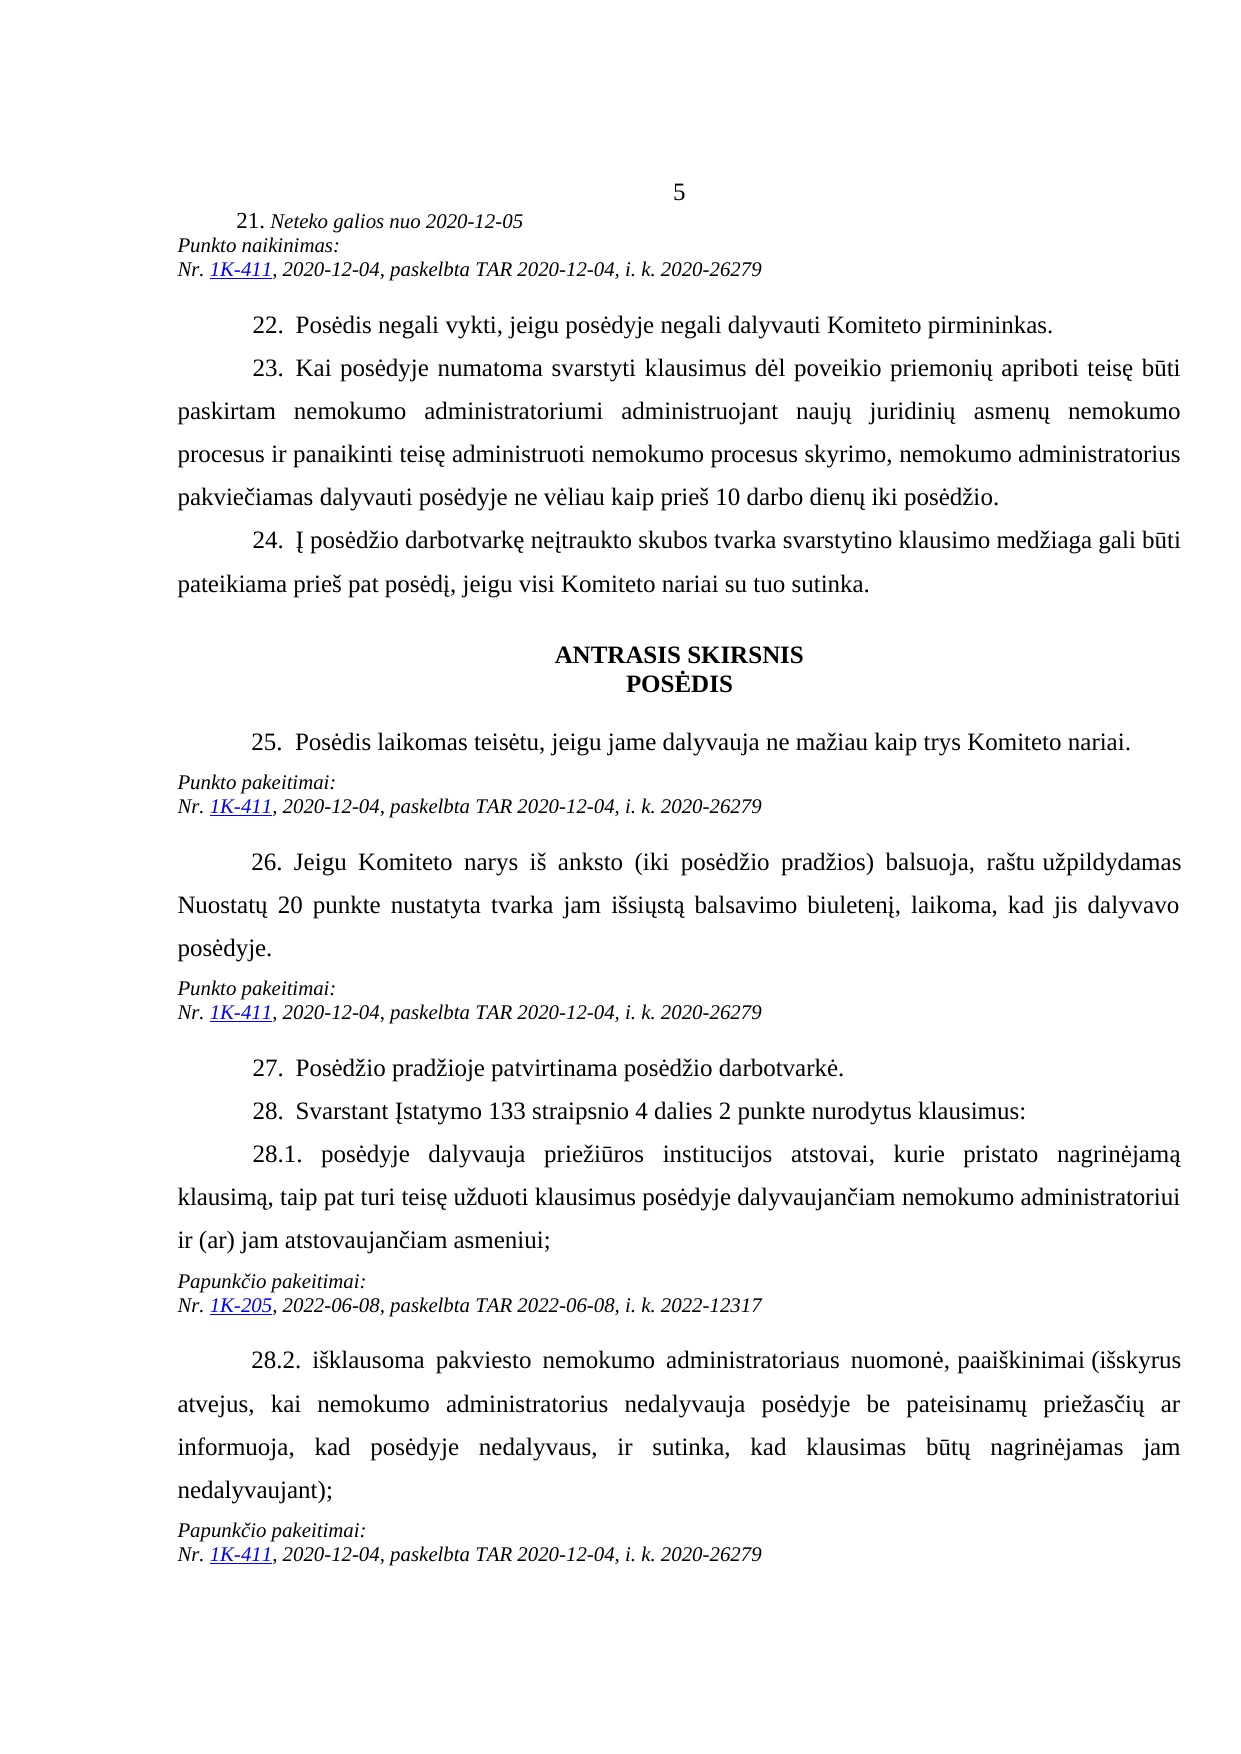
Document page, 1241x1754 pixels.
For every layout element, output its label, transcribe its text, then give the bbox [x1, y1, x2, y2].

text Nr. 1K-411, 2020-12-04, paskelbta TAR 2020-12-04, i. k. 2020-26279 [177, 794, 1181, 818]
text 23. Kai posėdyje numatoma svarstyti klausimus dėl poveikio priemonių apriboti teisę būti paskirtam nemokumo administratoriumi administruojant naujų juridinių asmenų nemokumo procesus ir panaikinti teisę administruoti nemokumo procesus skyrimo, nemokumo administratorius pakviečiamas dalyvauti posėdyje ne vėliau kaip prieš 10 darbo dienų iki posėdžio. [177, 353, 1181, 511]
text Nr. 1K-411, 2020-12-04, paskelbta TAR 2020-12-04, i. k. 2020-26279 [177, 1000, 1181, 1024]
text Nr. 1K-205, 2022-06-08, paskelbta TAR 2022-06-08, i. k. 2022-12317 [177, 1293, 1181, 1317]
text 25. Posėdis laikomas teisėtu, jeigu jame dalyvauja ne mažiau kaip trys Komiteto nariai. [177, 727, 1181, 756]
text Nr. 1K-411, 2020-12-04, paskelbta TAR 2020-12-04, i. k. 2020-26279 [177, 1542, 1181, 1566]
text ANTRASIS SKIRSNIS [177, 641, 1181, 669]
text 22. Posėdis negali vykti, jeigu posėdyje negali dalyvauti Komiteto pirmininkas. [177, 310, 1181, 339]
text Punkto naikinimas: [177, 233, 1181, 257]
text Papunkčio pakeitimai: [177, 1269, 1181, 1293]
text 24. Į posėdžio darbotvarkę neįtraukto skubos tvarka svarstytino klausimo medžiaga gali būti pateikiama prieš pat posėdį, jeigu visi Komiteto nariai su tuo sutinka. [177, 526, 1181, 597]
text 28. Svarstant Įstatymo 133 straipsnio 4 dalies 2 punkte nurodytus klausimus: [177, 1096, 1181, 1125]
text POSĖDIS [177, 669, 1181, 698]
text Punkto pakeitimai: [177, 976, 1181, 1000]
text Papunkčio pakeitimai: [177, 1518, 1181, 1542]
text 28.1. posėdyje dalyvauja priežiūros institucijos atstovai, kurie pristato nagrinėjamą klausimą, taip pat turi teisę užduoti klausimus posėdyje dalyvaujančiam nemokumo administratoriui ir (ar) jam atstovaujančiam asmeniui; [177, 1139, 1181, 1254]
text Nr. 1K-411, 2020-12-04, paskelbta TAR 2020-12-04, i. k. 2020-26279 [177, 257, 1181, 281]
text 28.2. išklausoma pakviesto nemokumo administratoriaus nuomonė, paaiškinimai (išskyrus atvejus, kai nemokumo administratorius nedalyvauja posėdyje be pateisinamų priežasčių ar informuoja, kad posėdyje nedalyvaus, ir sutinka, kad klausimas būtų nagrinėjamas jam nedalyvaujant); [177, 1346, 1181, 1504]
text 27. Posėdžio pradžioje patvirtinama posėdžio darbotvarkė. [177, 1053, 1181, 1082]
text Punkto pakeitimai: [177, 770, 1181, 794]
text 21. Neteko galios nuo 2020-12-05 [177, 207, 1181, 233]
text 26. Jeigu Komiteto narys iš anksto (iki posėdžio pradžios) balsuoja, raštu užpildydamas Nuostatų 20 punkte nustatyta tvarka jam išsiųstą balsavimo biuletenį, laikoma, kad jis dalyvavo posėdyje. [177, 847, 1181, 962]
